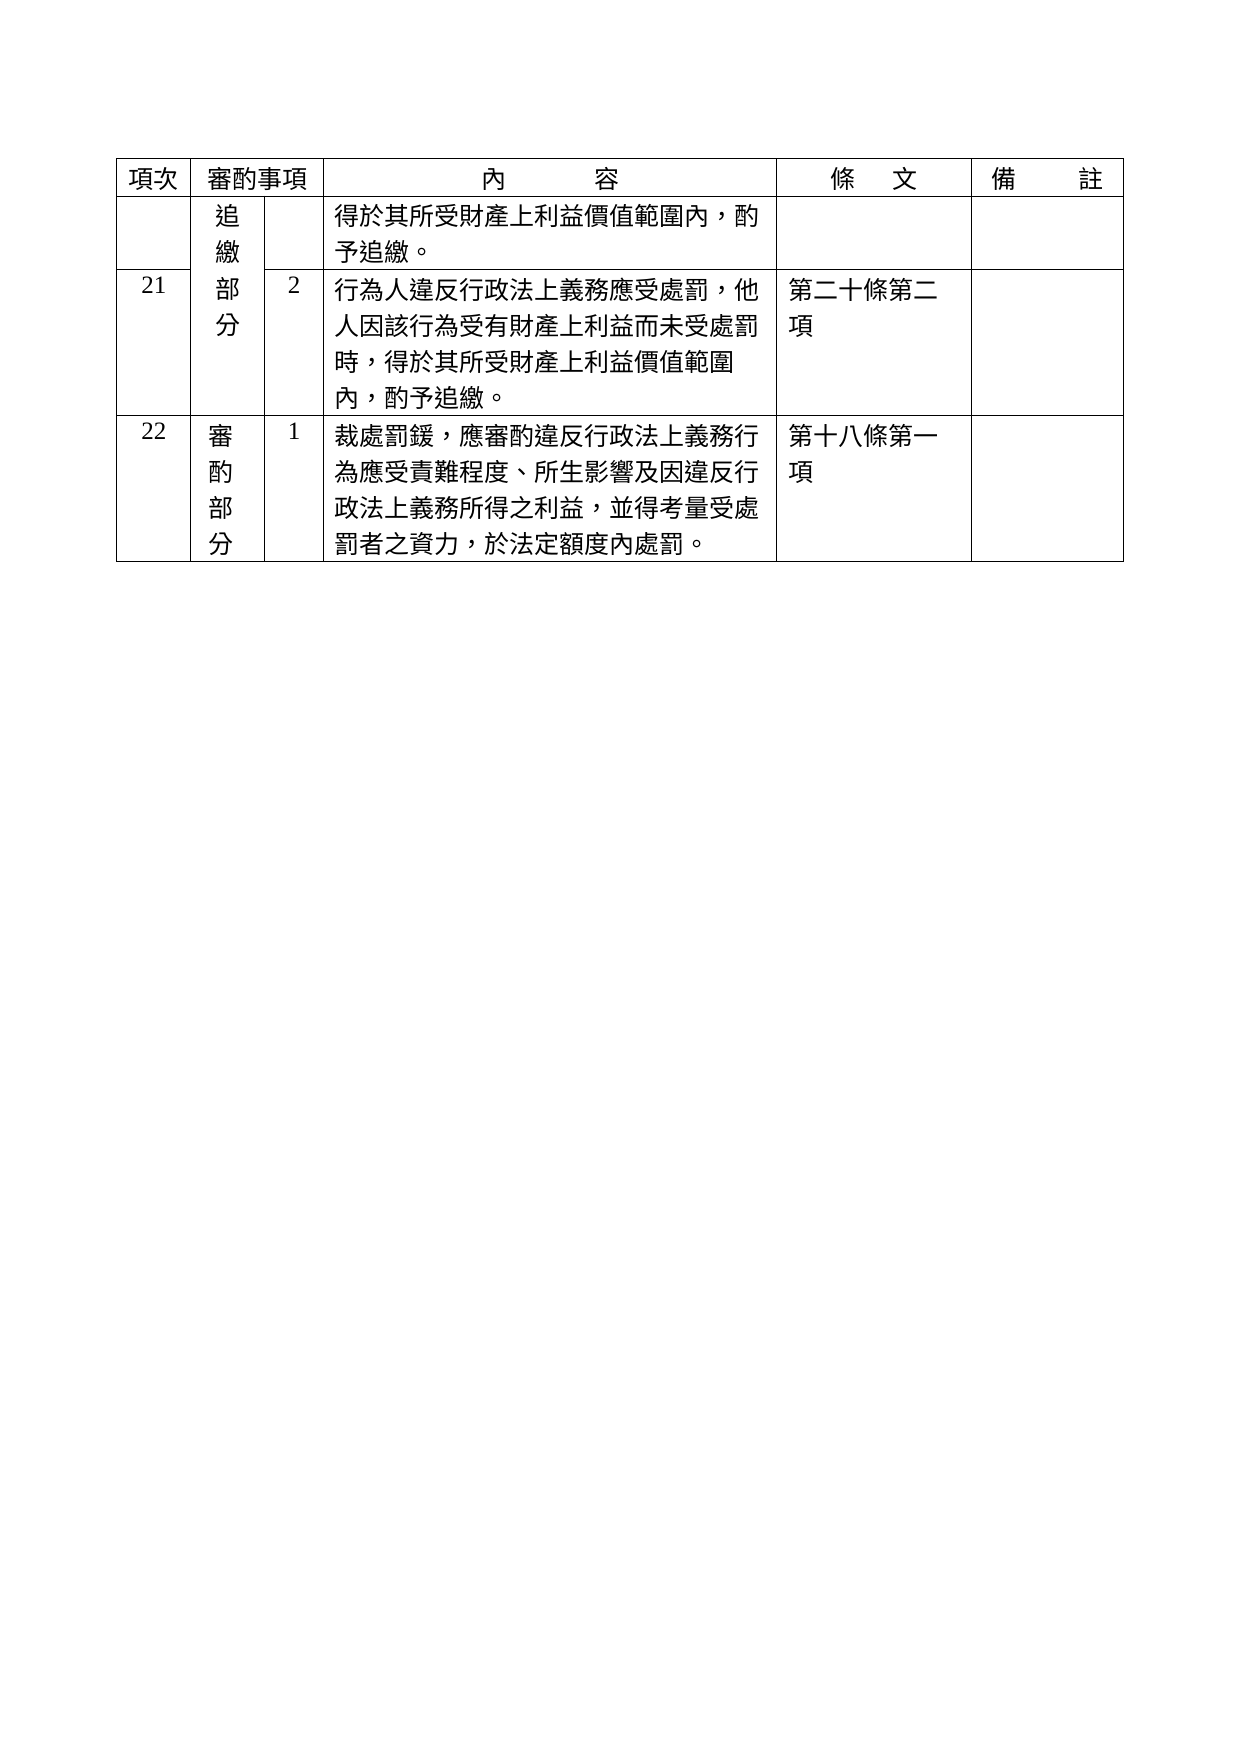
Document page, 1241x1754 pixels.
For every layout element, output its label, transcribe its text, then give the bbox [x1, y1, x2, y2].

table_header 項次 [117, 159, 190, 196]
table_header 審酌事項 [191, 159, 323, 196]
table_cell 第十八條第一項 [777, 416, 971, 561]
table_cell 裁處罰鍰，應審酌違反行政法上義務行為應受責難程度、所生影響及因違反行政法上義務所得之利益，並得考量受處罰者之資力，於法定額度內處罰。 [324, 416, 776, 561]
table_cell [972, 270, 1123, 415]
table_cell 21 [117, 270, 190, 415]
table_cell [972, 197, 1123, 269]
table_cell 追 繳 部 分 [191, 197, 264, 415]
table_cell 第二十條第二項 [777, 270, 971, 415]
table_cell 審 酌 部 分 [191, 416, 264, 561]
table_cell 2 [265, 270, 323, 415]
table_header 內 容 [324, 159, 776, 196]
table_cell 得於其所受財產上利益價值範圍內，酌予追繳。 [324, 197, 776, 269]
table_cell [972, 416, 1123, 561]
table_cell [117, 197, 190, 269]
table_header 條 文 [777, 159, 971, 196]
table_cell [777, 197, 971, 269]
table_cell 1 [265, 416, 323, 561]
table_cell [265, 197, 323, 269]
table_cell 22 [117, 416, 190, 561]
table_cell 行為人違反行政法上義務應受處罰，他人因該行為受有財產上利益而未受處罰時，得於其所受財產上利益價值範圍內，酌予追繳。 [324, 270, 776, 415]
table_header 備 註 [972, 159, 1123, 196]
